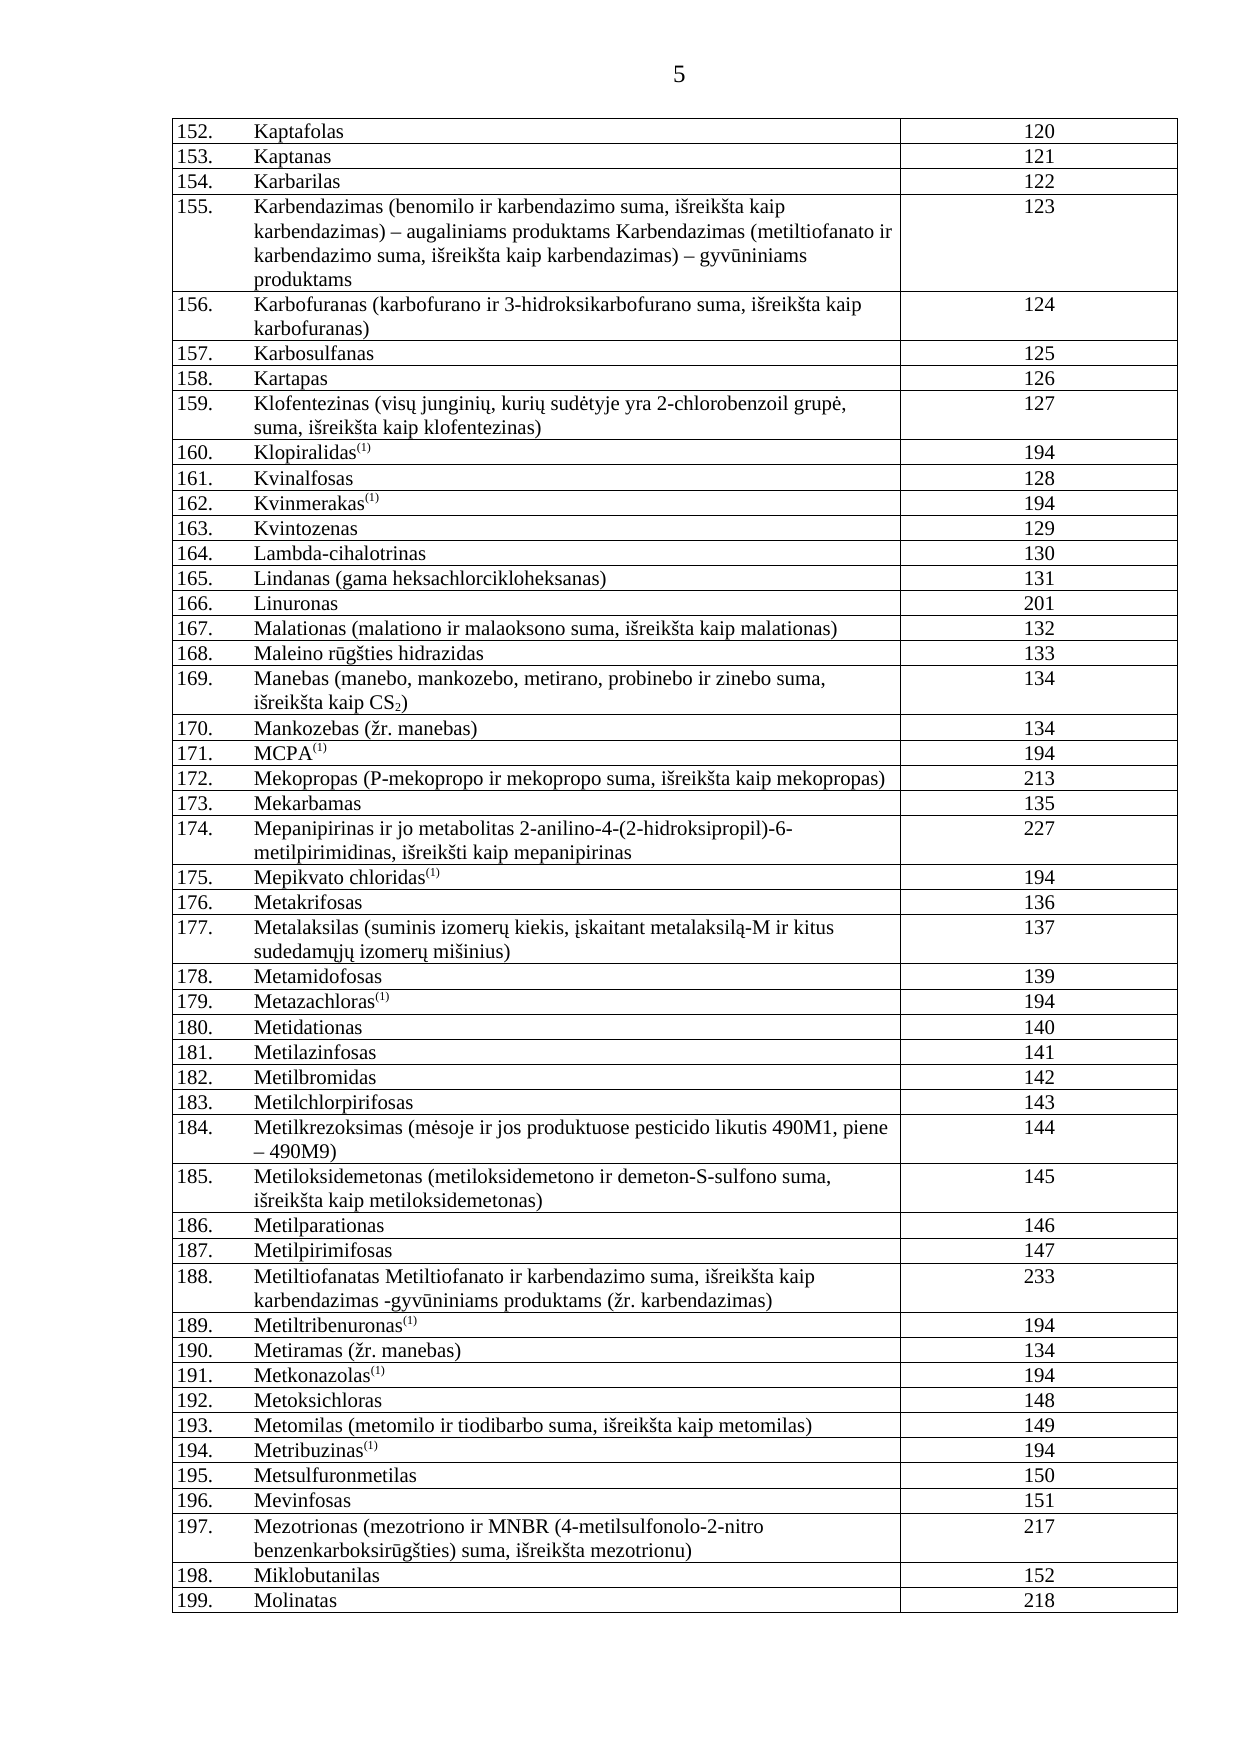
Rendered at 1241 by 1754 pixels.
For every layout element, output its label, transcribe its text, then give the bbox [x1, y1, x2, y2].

table_cell 167. [245, 616, 249, 640]
table_cell 194 [1173, 1363, 1177, 1387]
table_cell 129 [1173, 516, 1177, 540]
table_cell 123 [901, 195, 1177, 291]
table_cell 128 [1173, 465, 1177, 489]
table_cell 147 [1173, 1239, 1177, 1262]
table_cell 163. [245, 516, 249, 540]
table_cell 194 [901, 1438, 905, 1462]
table_cell 194. [245, 1438, 249, 1462]
table_cell 188. [173, 1264, 249, 1312]
table_cell 191. [245, 1363, 249, 1387]
table_cell 153. [245, 144, 249, 168]
table_cell 149 [1173, 1413, 1177, 1437]
table_cell 189. [245, 1313, 249, 1337]
table_cell 125 [1173, 341, 1177, 365]
table_cell 180. [245, 1015, 249, 1039]
table_cell 169. [173, 666, 249, 714]
table_cell 133 [1173, 641, 1177, 665]
table_cell 150 [901, 1463, 905, 1487]
table_cell 135 [1173, 791, 1177, 815]
table_cell 146 [901, 1213, 905, 1237]
table_cell 151 [901, 1489, 905, 1512]
table_cell 151 [1173, 1489, 1177, 1512]
table_cell 183. [245, 1090, 249, 1114]
table_cell 196. [245, 1489, 249, 1512]
table_cell 134 [1173, 715, 1177, 739]
table_cell 139 [1173, 964, 1177, 988]
table_cell 126 [1173, 366, 1177, 390]
table_cell 150 [1173, 1463, 1177, 1487]
table_cell 120 [901, 119, 905, 143]
table_cell 194 [901, 1313, 905, 1337]
table_cell 213 [901, 766, 905, 790]
table_cell 159. [173, 391, 249, 439]
table_cell 178. [245, 964, 249, 988]
table_cell 130 [901, 541, 905, 565]
table_cell 143 [1173, 1090, 1177, 1114]
table_cell 158. [245, 366, 249, 390]
table_cell 140 [901, 1015, 905, 1039]
table_cell 160. [245, 440, 249, 464]
table_cell 218 [901, 1588, 905, 1612]
table_cell 146 [1173, 1213, 1177, 1237]
table_cell 122 [901, 169, 905, 193]
table_cell 140 [1173, 1015, 1177, 1039]
table_cell 129 [901, 516, 905, 540]
table_cell 166. [245, 591, 249, 615]
table_cell 213 [1173, 766, 1177, 790]
table_cell 194 [901, 440, 905, 464]
table_cell 194 [901, 865, 905, 889]
table_cell 126 [901, 366, 905, 390]
table_cell 122 [1173, 169, 1177, 193]
table_cell 144 [901, 1115, 1177, 1163]
table_cell 218 [1173, 1588, 1177, 1612]
table_cell 134 [1173, 1338, 1177, 1362]
table_cell 194 [1173, 865, 1177, 889]
table_cell 194 [1173, 440, 1177, 464]
table_cell 186. [245, 1213, 249, 1237]
table_cell 139 [901, 964, 905, 988]
table_cell 194 [901, 491, 905, 514]
table_cell 141 [901, 1040, 905, 1064]
table_cell 201 [901, 591, 905, 615]
table_cell 155. [173, 195, 249, 291]
table_cell 136 [901, 890, 905, 914]
table_cell 137 [901, 915, 1177, 963]
table_cell 161. [245, 465, 249, 489]
table_cell 143 [901, 1090, 905, 1114]
table_cell 233 [901, 1264, 1177, 1312]
table_cell 128 [901, 465, 905, 489]
table_cell 130 [1173, 541, 1177, 565]
table_cell 170. [245, 715, 249, 739]
table_cell 134 [901, 715, 905, 739]
table_cell 132 [1173, 616, 1177, 640]
table_cell 193. [245, 1413, 249, 1437]
table_cell 145 [901, 1164, 1177, 1212]
table_cell 164. [245, 541, 249, 565]
table_cell 194 [901, 1363, 905, 1387]
table_cell 120 [1173, 119, 1177, 143]
table_cell 152. [245, 119, 249, 143]
table_cell 194 [901, 741, 905, 764]
table_cell 142 [901, 1065, 905, 1089]
table_cell 192. [245, 1388, 249, 1412]
table_cell 124 [901, 292, 1177, 340]
table_cell 176. [245, 890, 249, 914]
table_cell 127 [901, 391, 1177, 439]
table_cell 173. [245, 791, 249, 815]
table_cell 135 [901, 791, 905, 815]
table_cell 131 [1173, 566, 1177, 590]
table_cell 194 [1173, 1438, 1177, 1462]
table_cell 141 [1173, 1040, 1177, 1064]
table_cell 148 [1173, 1388, 1177, 1412]
table_cell 134 [901, 666, 1177, 714]
table_cell 121 [901, 144, 905, 168]
table_cell 154. [245, 169, 249, 193]
table_cell 194 [901, 990, 905, 1013]
table_cell 121 [1173, 144, 1177, 168]
table_cell 168. [245, 641, 249, 665]
table_cell 197. [173, 1514, 249, 1562]
table_cell 194 [1173, 741, 1177, 764]
table_cell 133 [901, 641, 905, 665]
table_cell 171. [245, 741, 249, 764]
table_cell 201 [1173, 591, 1177, 615]
table_cell 187. [245, 1239, 249, 1262]
table_cell 181. [245, 1040, 249, 1064]
table_cell 227 [901, 816, 1177, 864]
table_cell 184. [173, 1115, 249, 1163]
table_cell 165. [245, 566, 249, 590]
table_cell 195. [245, 1463, 249, 1487]
table_cell 147 [901, 1239, 905, 1262]
table_cell 152 [1173, 1563, 1177, 1587]
table_cell 136 [1173, 890, 1177, 914]
table_cell 157. [245, 341, 249, 365]
table_cell 174. [173, 816, 249, 864]
table_cell 134 [901, 1338, 905, 1362]
table_cell 132 [901, 616, 905, 640]
table_cell 217 [901, 1514, 1177, 1562]
table_cell 185. [173, 1164, 249, 1212]
table_cell 194 [1173, 1313, 1177, 1337]
table_cell 179. [245, 990, 249, 1013]
table_cell 125 [901, 341, 905, 365]
table_cell 175. [245, 865, 249, 889]
table_cell 182. [245, 1065, 249, 1089]
table_cell 142 [1173, 1065, 1177, 1089]
table_cell 162. [245, 491, 249, 514]
table_cell 131 [901, 566, 905, 590]
table_cell 172. [245, 766, 249, 790]
table_cell 149 [901, 1413, 905, 1437]
table_cell 198. [245, 1563, 249, 1587]
table_cell 190. [245, 1338, 249, 1362]
table_cell 194 [1173, 990, 1177, 1013]
table_cell 194 [1173, 491, 1177, 514]
table_cell 152 [901, 1563, 905, 1587]
table_cell 199. [245, 1588, 249, 1612]
table_cell 156. [173, 292, 249, 340]
table_cell 148 [901, 1388, 905, 1412]
table_cell 177. [173, 915, 249, 963]
